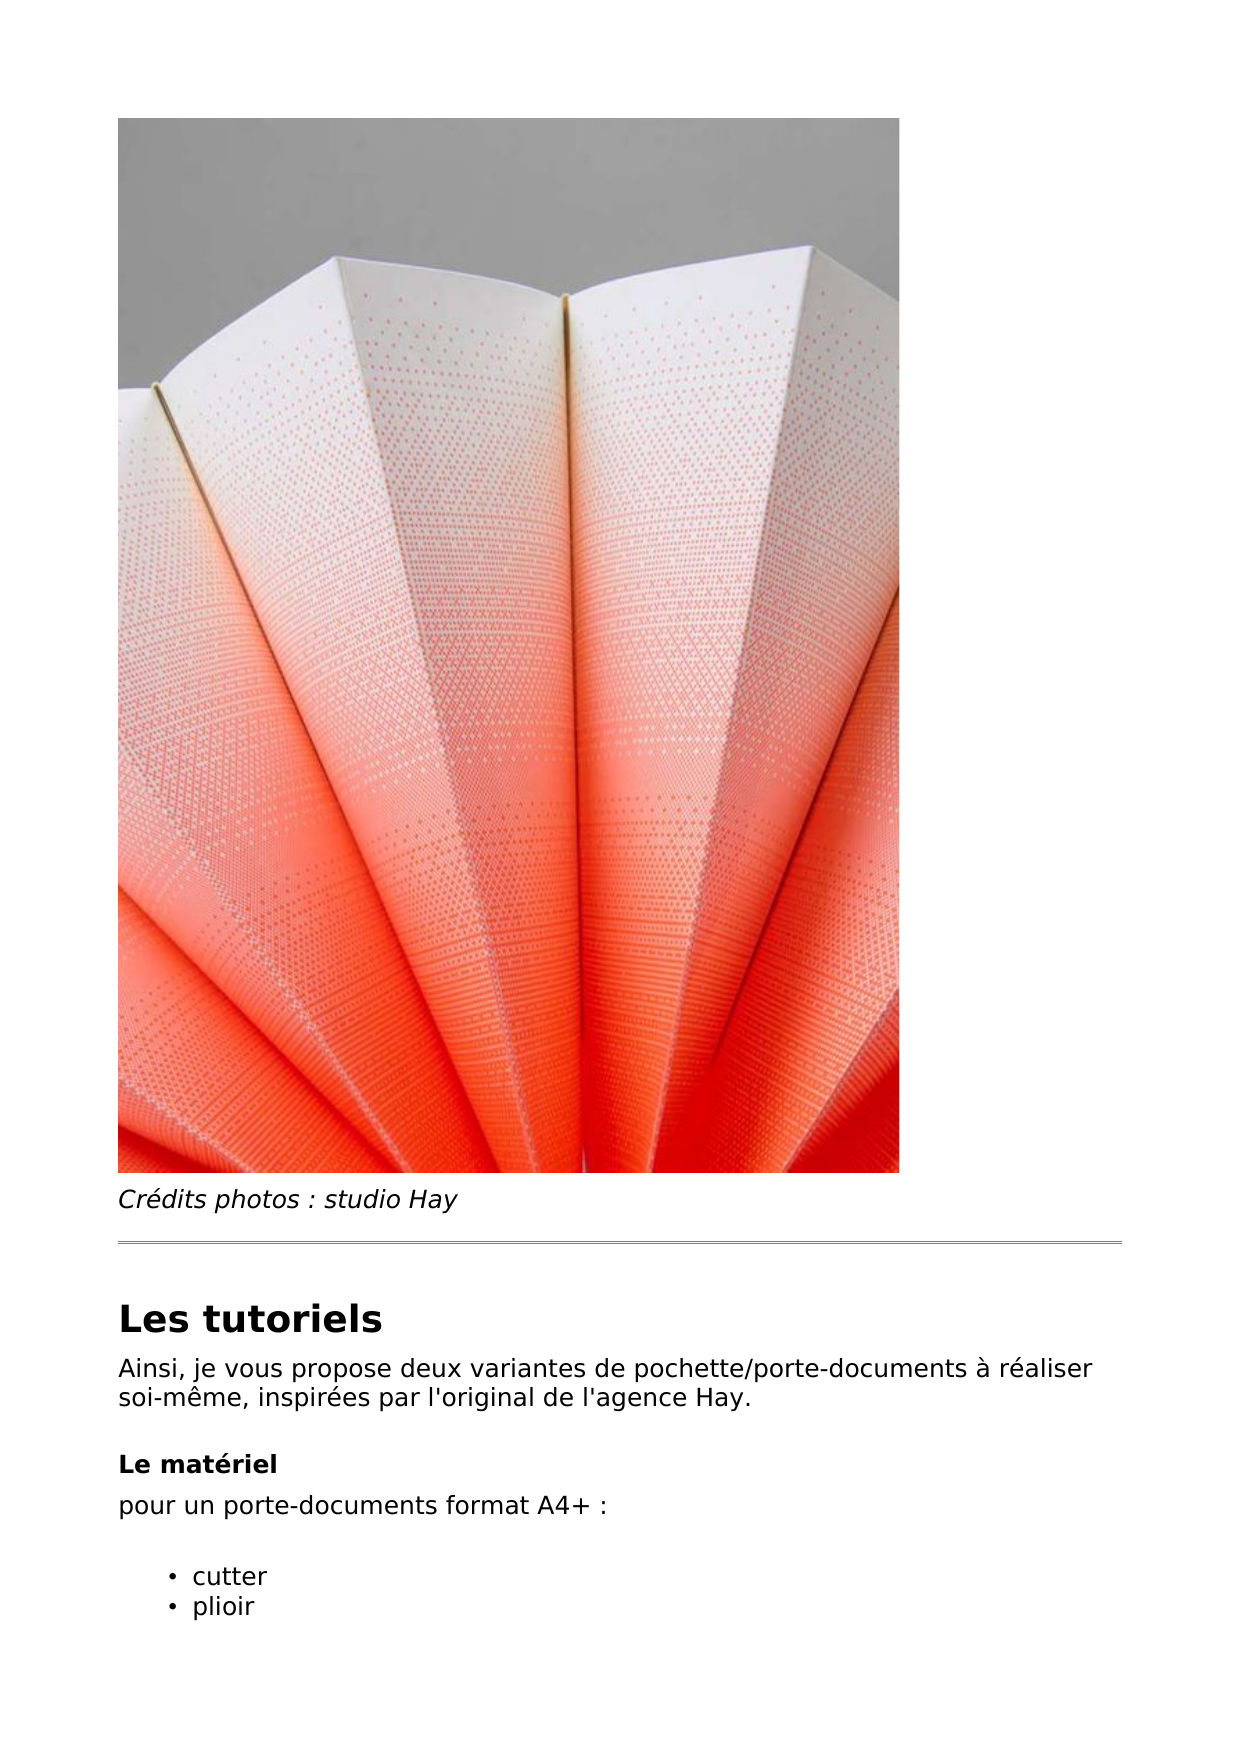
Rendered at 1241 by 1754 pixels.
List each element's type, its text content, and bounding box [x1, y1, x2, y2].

text Ainsi, je vous propose deux variantes de pochette/porte-documents à réaliser soi-même, inspirées par l'original de l'agence Hay. [118, 1354, 1122, 1412]
list cutter [177, 1563, 1122, 1592]
subtitle Les tutoriels [118, 1298, 1122, 1341]
text pour un porte-documents format A4+ : [118, 1491, 1122, 1521]
list plioir [177, 1592, 1122, 1621]
subtitle Le matériel [118, 1450, 1122, 1479]
text Crédits photos : studio Hay [118, 1185, 1122, 1214]
picture [118, 118, 900, 1173]
